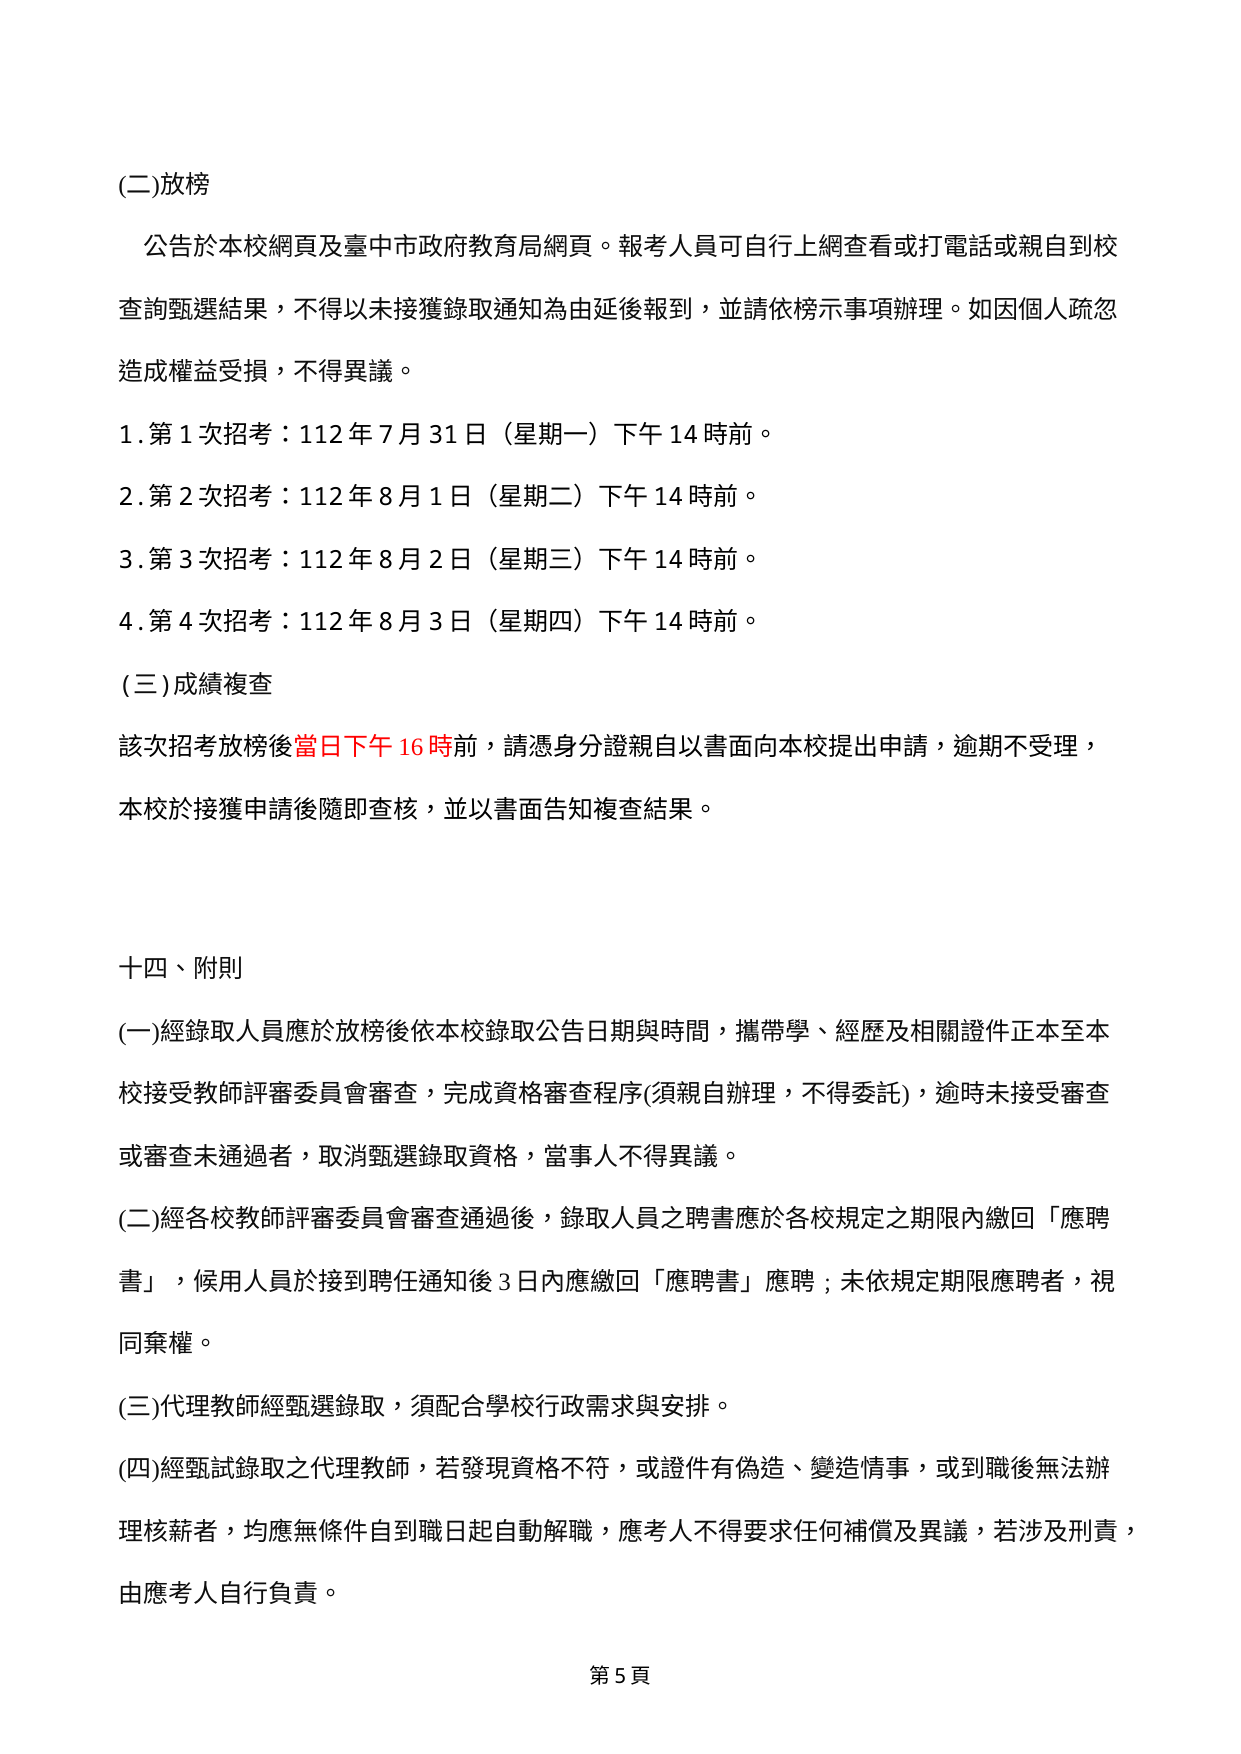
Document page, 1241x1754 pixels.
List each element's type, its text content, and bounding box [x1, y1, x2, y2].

text (二)經各校教師評審委員會審查通過後，錄取人員之聘書應於各校規定之期限內繳回「應聘書」，候用人員於接到聘任通知後3日內應繳回「應聘書」應聘﹔未依規定期限應聘者，視同棄權。 [118, 1175, 1122, 1363]
text 1.第1次招考：112年7月31日（星期一）下午14時前。 [118, 391, 1122, 453]
text (一)經錄取人員應於放榜後依本校錄取公告日期與時間，攜帶學、經歷及相關證件正本至本校接受教師評審委員會審查，完成資格審查程序(須親自辦理，不得委託)，逾時未接受審查或審查未通過者，取消甄選錄取資格，當事人不得異議。 [118, 988, 1122, 1175]
text 公告於本校網頁及臺中市政府教育局網頁。報考人員可自行上網查看或打電話或親自到校查詢甄選結果，不得以未接獲錄取通知為由延後報到，並請依榜示事項辦理。如因個人疏忽造成權益受損，不得異議。 [118, 203, 1122, 391]
text (三)成績複查 [118, 641, 1122, 703]
text 3.第3次招考：112年8月2日（星期三）下午14時前。 [118, 516, 1122, 578]
text 該次招考放榜後當日下午16時前，請憑身分證親自以書面向本校提出申請，逾期不受理，本校於接獲申請後隨即查核，並以書面告知複查結果。 [118, 703, 1122, 828]
text 2.第2次招考：112年8月1日（星期二）下午14時前。 [118, 453, 1122, 516]
text (二)放榜 [118, 141, 1122, 203]
text 十四、附則 [118, 925, 1122, 988]
text 4.第4次招考：112年8月3日（星期四）下午14時前。 [118, 578, 1122, 641]
text (三)代理教師經甄選錄取，須配合學校行政需求與安排。 [118, 1363, 1122, 1425]
text (四)經甄試錄取之代理教師，若發現資格不符，或證件有偽造、變造情事，或到職後無法辦理核薪者，均應無條件自到職日起自動解職，應考人不得要求任何補償及異議，若涉及刑責，由應考人自行負責。 [118, 1425, 1122, 1613]
